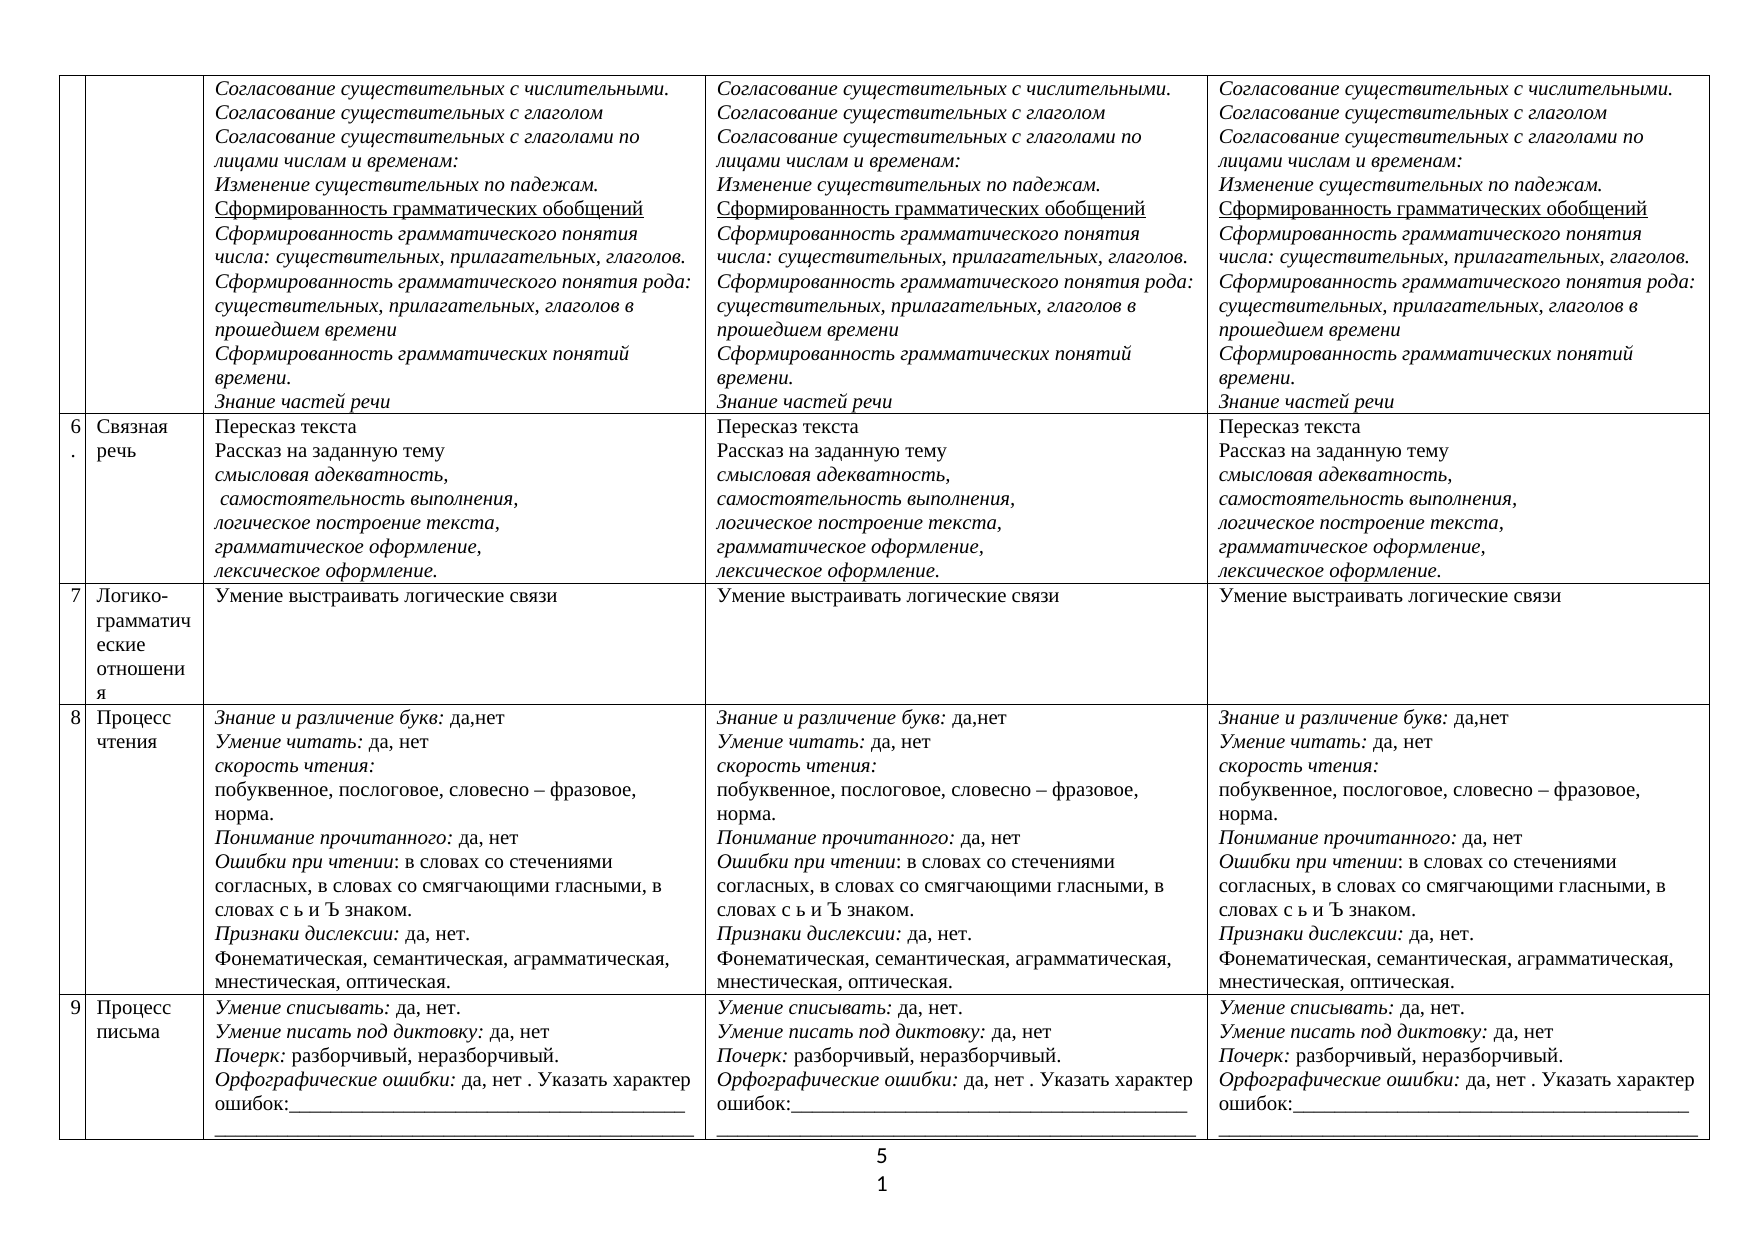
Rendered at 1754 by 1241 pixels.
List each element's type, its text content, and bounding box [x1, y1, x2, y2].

table_cell 8 [60, 705, 85, 993]
table_cell [86, 76, 203, 413]
table_cell Пересказ текста Рассказ на заданную тему смысловая адекватность, самостоятельность выполнения, логическое построение текста, грамматическое оформление, лексическое оформление. [706, 414, 1207, 582]
table_cell Согласование существительных с числительными. Согласование существительных с глаголом Согласование существительных с глаголами по лицами числам и временам: Изменение существительных по падежам. Сформированность грамматических обобщений Сформированность грамматического понятия числа: существительных, прилагательных, глаголов. Сформированность грамматического понятия рода: существительных, прилагательных, глаголов в прошедшем времени Сформированность грамматических понятий времени. Знание частей речи [1208, 76, 1709, 413]
table_cell Знание и различение букв: да,нет Умение читать: да, нет скорость чтения: побуквенное, послоговое, словесно – фразовое, норма. Понимание прочитанного: да, нет Ошибки при чтении: в словах со стечениями согласных, в словах со смягчающими гласными, в словах с ь и Ъ знаком. Признаки дислексии: да, нет. Фонематическая, семантическая, аграмматическая, мнестическая, оптическая. [706, 705, 1207, 993]
table_cell Пересказ текста Рассказ на заданную тему смысловая адекватность, самостоятельность выполнения, логическое построение текста, грамматическое оформление, лексическое оформление. [1208, 414, 1709, 582]
table_cell Умение списывать: да, нет. Умение писать под диктовку: да, нет Почерк: разборчивый, неразборчивый. Орфографические ошибки: да, нет . Указать характер ошибок:____________________________________________________________________________________ [204, 995, 705, 1139]
table_cell Знание и различение букв: да,нет Умение читать: да, нет скорость чтения: побуквенное, послоговое, словесно – фразовое, норма. Понимание прочитанного: да, нет Ошибки при чтении: в словах со стечениями согласных, в словах со смягчающими гласными, в словах с ь и Ъ знаком. Признаки дислексии: да, нет. Фонематическая, семантическая, аграмматическая, мнестическая, оптическая. [204, 705, 705, 993]
table_cell Умение списывать: да, нет. Умение писать под диктовку: да, нет Почерк: разборчивый, неразборчивый. Орфографические ошибки: да, нет . Указать характер ошибок:____________________________________________________________________________________ [1208, 995, 1709, 1139]
table_cell Умение выстраивать логические связи [204, 584, 705, 704]
table_cell [60, 76, 85, 413]
table_cell 7 [60, 584, 85, 704]
table_cell Логико-грамматические отношения [86, 584, 203, 704]
table_cell Умение списывать: да, нет. Умение писать под диктовку: да, нет Почерк: разборчивый, неразборчивый. Орфографические ошибки: да, нет . Указать характер ошибок:____________________________________________________________________________________ [706, 995, 1207, 1139]
table_cell Пересказ текста Рассказ на заданную тему смысловая адекватность, самостоятельность выполнения, логическое построение текста, грамматическое оформление, лексическое оформление. [204, 414, 705, 582]
table_cell Согласование существительных с числительными. Согласование существительных с глаголом Согласование существительных с глаголами по лицами числам и временам: Изменение существительных по падежам. Сформированность грамматических обобщений Сформированность грамматического понятия числа: существительных, прилагательных, глаголов. Сформированность грамматического понятия рода: существительных, прилагательных, глаголов в прошедшем времени Сформированность грамматических понятий времени. Знание частей речи [204, 76, 705, 413]
table_cell 6. [60, 414, 85, 582]
table_cell Умение выстраивать логические связи [1208, 584, 1709, 704]
table_cell Связная речь [86, 414, 203, 582]
table_cell Знание и различение букв: да,нет Умение читать: да, нет скорость чтения: побуквенное, послоговое, словесно – фразовое, норма. Понимание прочитанного: да, нет Ошибки при чтении: в словах со стечениями согласных, в словах со смягчающими гласными, в словах с ь и Ъ знаком. Признаки дислексии: да, нет. Фонематическая, семантическая, аграмматическая, мнестическая, оптическая. [1208, 705, 1709, 993]
table_cell Согласование существительных с числительными. Согласование существительных с глаголом Согласование существительных с глаголами по лицами числам и временам: Изменение существительных по падежам. Сформированность грамматических обобщений Сформированность грамматического понятия числа: существительных, прилагательных, глаголов. Сформированность грамматического понятия рода: существительных, прилагательных, глаголов в прошедшем времени Сформированность грамматических понятий времени. Знание частей речи [706, 76, 1207, 413]
table_cell Умение выстраивать логические связи [706, 584, 1207, 704]
table_cell 9 [60, 995, 85, 1139]
table_cell Процесс чтения [86, 705, 203, 993]
table_cell Процесс письма [86, 995, 203, 1139]
